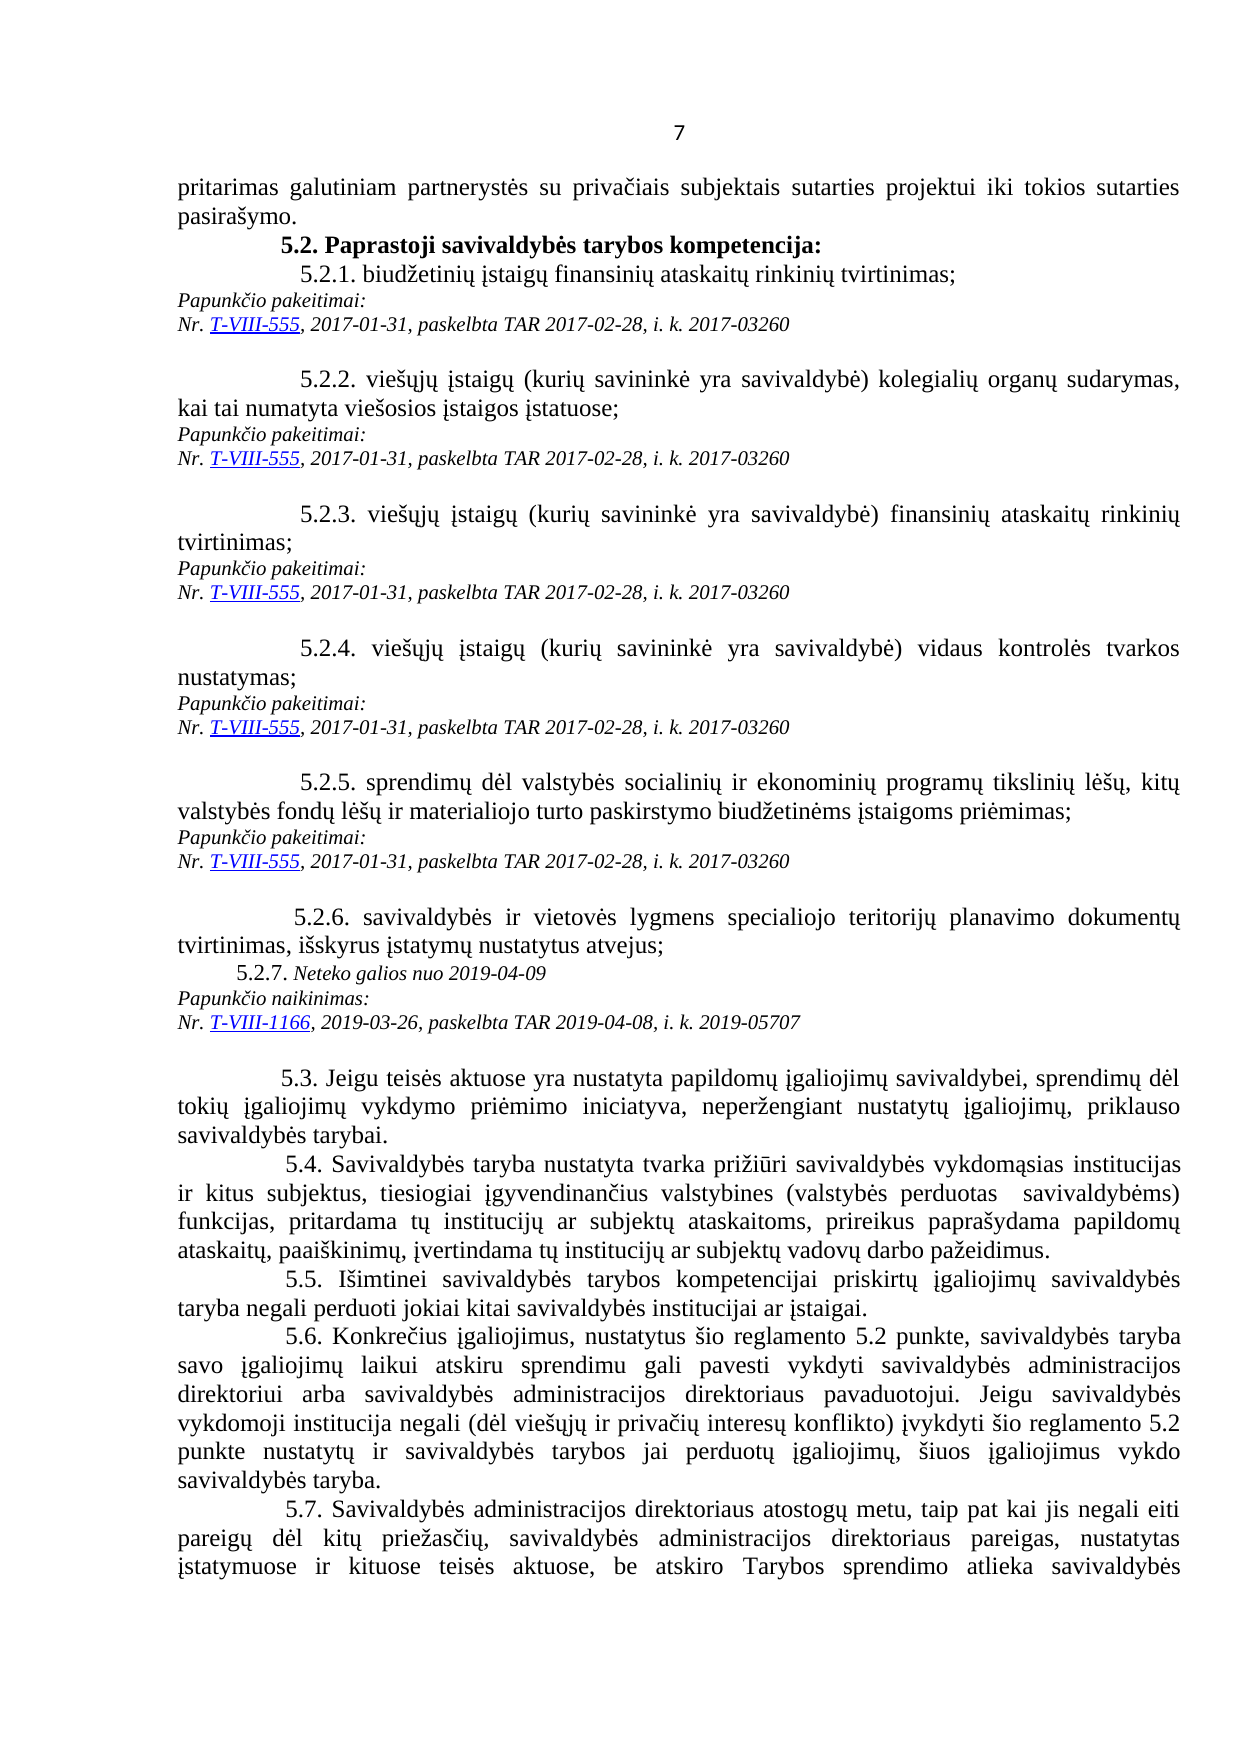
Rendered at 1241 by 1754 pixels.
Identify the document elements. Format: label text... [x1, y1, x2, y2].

text 5.5. Išimtinei savivaldybės tarybos kompetencijai priskirtų įgaliojimų savivaldybės taryba negali perduoti jokiai kitai savivaldybės institucijai ar įstaigai. [177, 1264, 1181, 1321]
text Nr. T-VIII-555, 2017-01-31, paskelbta TAR 2017-02-28, i. k. 2017-03260 [177, 580, 1181, 604]
text 5.2.1. biudžetinių įstaigų finansinių ataskaitų rinkinių tvirtinimas; [177, 259, 1181, 287]
text pritarimas galutiniam partnerystės su privačiais subjektais sutarties projektui iki tokios sutarties pasirašymo. [177, 172, 1181, 230]
text 5.2.5. sprendimų dėl valstybės socialinių ir ekonominių programų tikslinių lėšų, kitų valstybės fondų lėšų ir materialiojo turto paskirstymo biudžetinėms įstaigoms priėmimas; [177, 767, 1181, 825]
text 5.2.7. Neteko galios nuo 2019-04-09 [177, 959, 1181, 986]
text Nr. T-VIII-1166, 2019-03-26, paskelbta TAR 2019-04-08, i. k. 2019-05707 [177, 1010, 1181, 1034]
text 5.2. Paprastoji savivaldybės tarybos kompetencija: [177, 230, 1181, 259]
text Papunkčio pakeitimai: [177, 691, 1181, 715]
text Nr. T-VIII-555, 2017-01-31, paskelbta TAR 2017-02-28, i. k. 2017-03260 [177, 312, 1181, 336]
text Nr. T-VIII-555, 2017-01-31, paskelbta TAR 2017-02-28, i. k. 2017-03260 [177, 715, 1181, 739]
text Papunkčio pakeitimai: [177, 556, 1181, 580]
text 5.2.6. savivaldybės ir vietovės lygmens specialiojo teritorijų planavimo dokumentų tvirtinimas, išskyrus įstatymų nustatytus atvejus; [177, 902, 1181, 959]
text Papunkčio naikinimas: [177, 986, 1181, 1010]
text 5.4. Savivaldybės taryba nustatyta tvarka prižiūri savivaldybės vykdomąsias institucijas ir kitus subjektus, tiesiogiai įgyvendinančius valstybines (valstybės perduotas savivaldybėms) funkcijas, pritardama tų institucijų ar subjektų ataskaitoms, prireikus paprašydama papildomų ataskaitų, paaiškinimų, įvertindama tų institucijų ar subjektų vadovų darbo pažeidimus. [177, 1149, 1181, 1264]
text 5.2.3. viešųjų įstaigų (kurių savininkė yra savivaldybė) finansinių ataskaitų rinkinių tvirtinimas; [177, 499, 1181, 556]
text 5.2.4. viešųjų įstaigų (kurių savininkė yra savivaldybė) vidaus kontrolės tvarkos nustatymas; [177, 633, 1181, 691]
text Papunkčio pakeitimai: [177, 422, 1181, 446]
text 5.2.2. viešųjų įstaigų (kurių savininkė yra savivaldybė) kolegialių organų sudarymas, kai tai numatyta viešosios įstaigos įstatuose; [177, 364, 1181, 422]
text 5.6. Konkrečius įgaliojimus, nustatytus šio reglamento 5.2 punkte, savivaldybės taryba savo įgaliojimų laikui atskiru sprendimu gali pavesti vykdyti savivaldybės administracijos direktoriui arba savivaldybės administracijos direktoriaus pavaduotojui. Jeigu savivaldybės vykdomoji institucija negali (dėl viešųjų ir privačių interesų konflikto) įvykdyti šio reglamento 5.2 punkte nustatytų ir savivaldybės tarybos jai perduotų įgaliojimų, šiuos įgaliojimus vykdo savivaldybės taryba. [177, 1321, 1181, 1494]
text Nr. T-VIII-555, 2017-01-31, paskelbta TAR 2017-02-28, i. k. 2017-03260 [177, 446, 1181, 470]
text Nr. T-VIII-555, 2017-01-31, paskelbta TAR 2017-02-28, i. k. 2017-03260 [177, 849, 1181, 873]
text 5.3. Jeigu teisės aktuose yra nustatyta papildomų įgaliojimų savivaldybei, sprendimų dėl tokių įgaliojimų vykdymo priėmimo iniciatyva, neperžengiant nustatytų įgaliojimų, priklauso savivaldybės tarybai. [177, 1063, 1181, 1149]
text 5.7. Savivaldybės administracijos direktoriaus atostogų metu, taip pat kai jis negali eiti pareigų dėl kitų priežasčių, savivaldybės administracijos direktoriaus pareigas, nustatytas įstatymuose ir kituose teisės aktuose, be atskiro Tarybos sprendimo atlieka savivaldybės [177, 1494, 1181, 1580]
text Papunkčio pakeitimai: [177, 287, 1181, 312]
text Papunkčio pakeitimai: [177, 825, 1181, 849]
